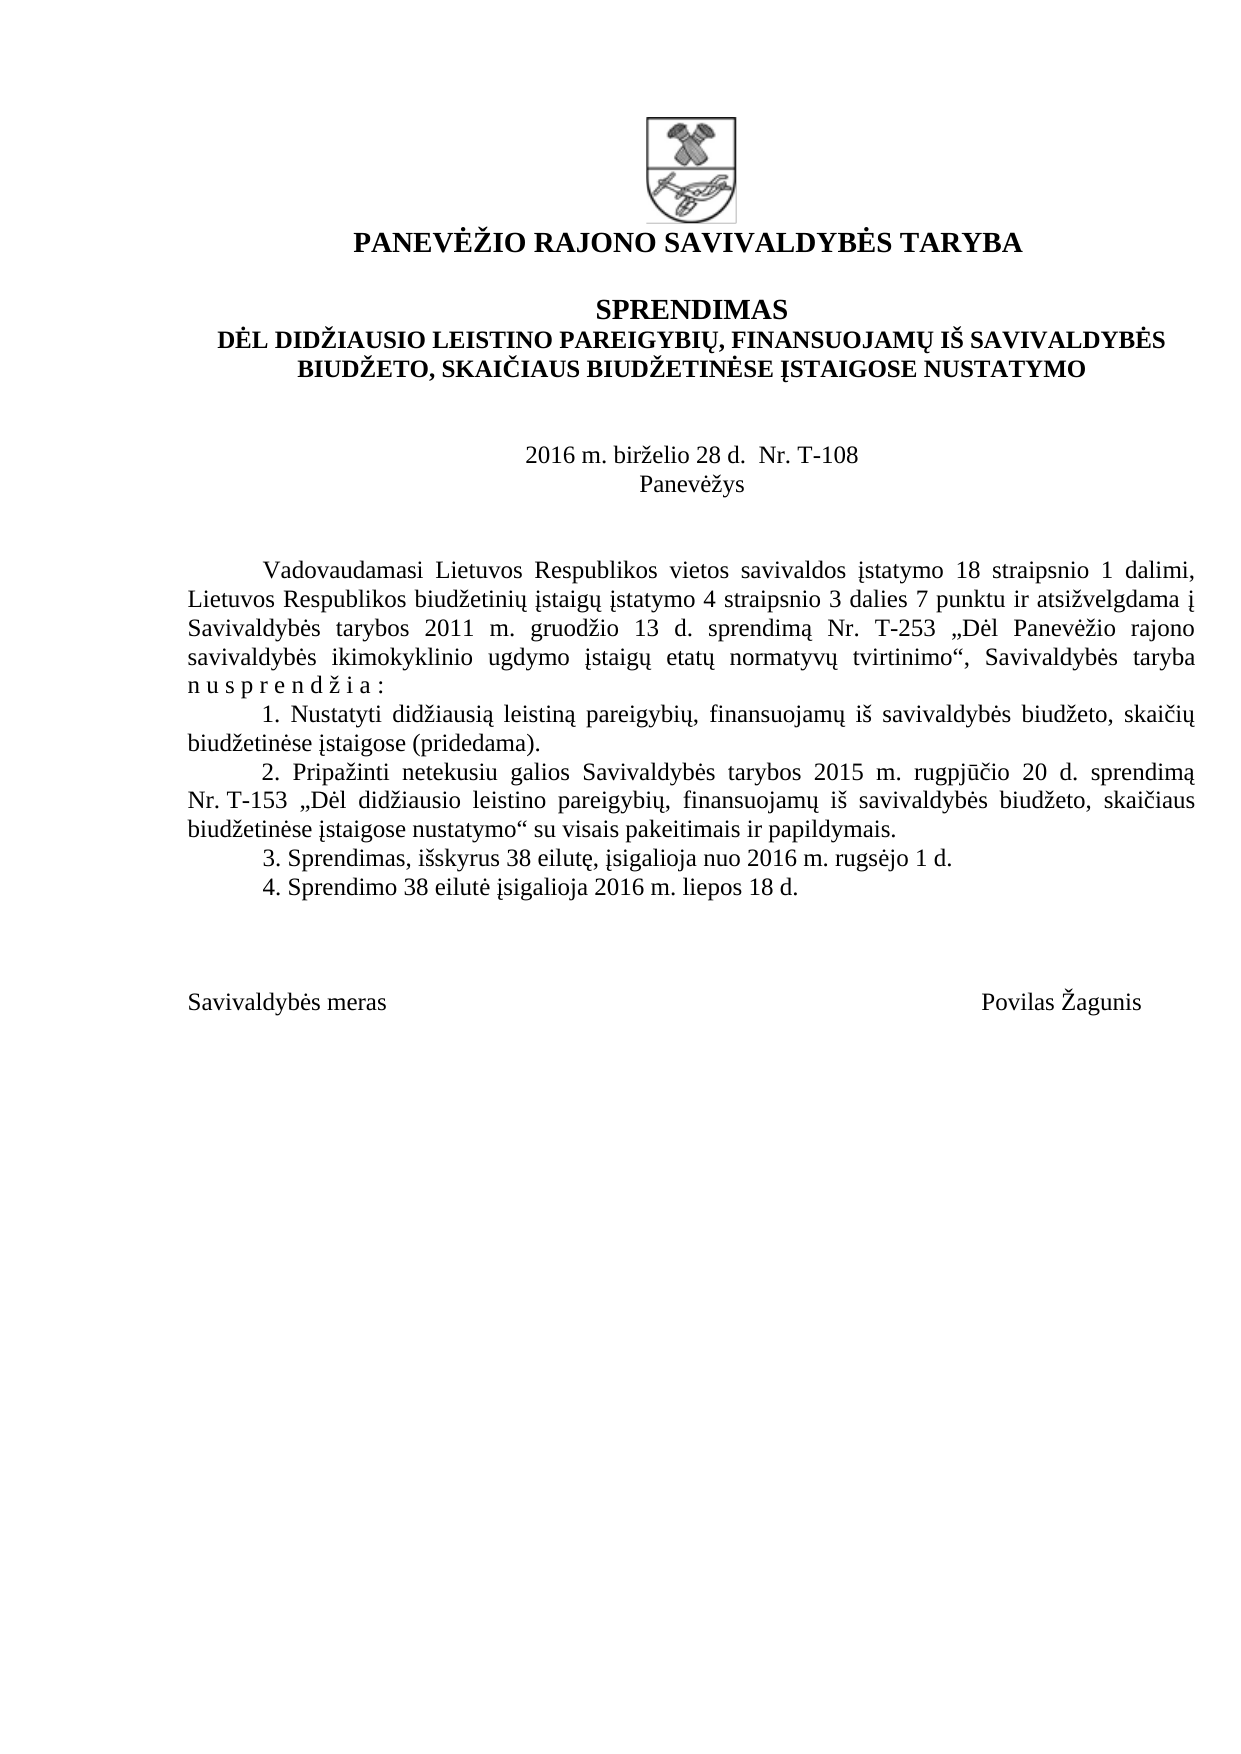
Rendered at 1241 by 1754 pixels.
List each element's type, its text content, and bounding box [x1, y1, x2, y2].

text 1. Nustatyti didžiausią leistiną pareigybių, finansuojamų iš savivaldybės biudžeto, skaičių biudžetinėse įstaigose (pridedama). [187, 699, 1196, 757]
text 2. Pripažinti netekusiu galios Savivaldybės tarybos 2015 m. rugpjūčio 20 d. sprendimą Nr. T-153 „Dėl didžiausio leistino pareigybių, finansuojamų iš savivaldybės biudžeto, skaičiaus biudžetinėse įstaigose nustatymo“ su visais pakeitimais ir papildymais. [187, 757, 1196, 843]
text DĖL DIDŽIAUSIO LEISTINO PAREIGYBIŲ, FINANSUOJAMŲ IŠ SAVIVALDYBĖS BIUDŽETO, SKAIČIAUS BIUDŽETINĖSE ĮSTAIGOSE NUSTATYMO [187, 326, 1196, 383]
text Panevėžys [187, 469, 1196, 498]
text 4. Sprendimo 38 eilutė įsigalioja 2016 m. liepos 18 d. [187, 872, 1196, 901]
text SPRENDIMAS [187, 292, 1196, 326]
text Vadovaudamasi Lietuvos Respublikos vietos savivaldos įstatymo 18 straipsnio 1 dalimi, Lietuvos Respublikos biudžetinių įstaigų įstatymo 4 straipsnio 3 dalies 7 punktu ir atsižvelgdama į Savivaldybės tarybos 2011 m. gruodžio 13 d. sprendimą Nr. T-253 „Dėl Panevėžio rajono savivaldybės ikimokyklinio ugdymo įstaigų etatų normatyvų tvirtinimo“, Savivaldybės taryba nusprendžia: [187, 556, 1196, 699]
text PANEVĖŽIO RAJONO SAVIVALDYBĖS TARYBA [187, 225, 1196, 258]
text 2016 m. birželio 28 d. Nr. T-108 [187, 441, 1196, 469]
text 3. Sprendimas, išskyrus 38 eilutę, įsigalioja nuo 2016 m. rugsėjo 1 d. [187, 843, 1196, 872]
text Savivaldybės meras Povilas Žagunis [187, 987, 1196, 1016]
